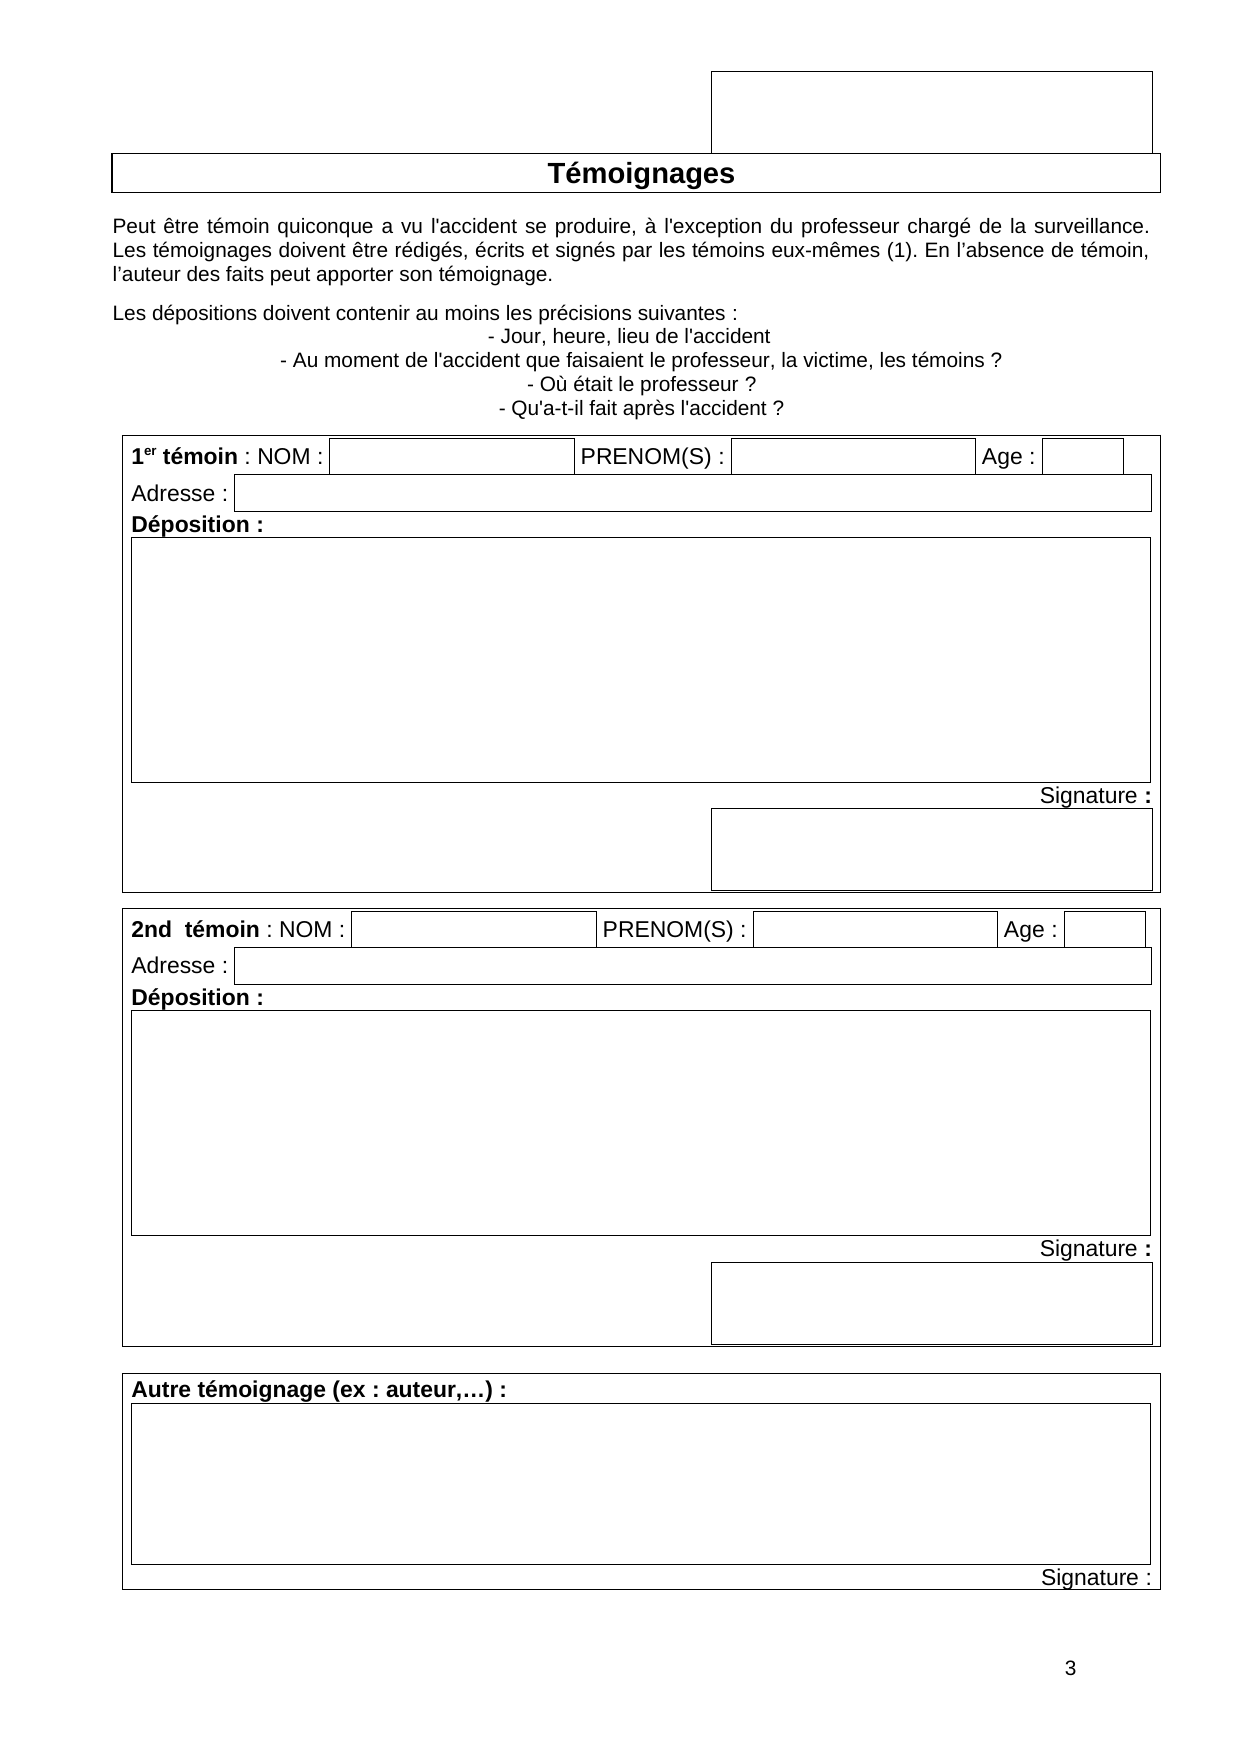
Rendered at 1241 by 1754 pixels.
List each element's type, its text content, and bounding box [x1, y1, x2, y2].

subtitle Déposition : [131, 984, 1152, 1010]
text Les dépositions doivent contenir au moins les précisions suivantes : [112, 300, 1152, 324]
text 2nd témoin : NOM : PRENOM(S) : Age : [123, 909, 1160, 947]
text - Jour, heure, lieu de l'accident [112, 324, 1152, 348]
text Signature : [131, 1564, 1152, 1589]
subtitle Autre témoignage (ex : auteur,…) : [123, 1374, 1160, 1403]
text - Qu'a-t-il fait après l'accident ? [131, 396, 1152, 420]
text Adresse : [131, 474, 234, 511]
subtitle Témoignages [113, 154, 1160, 192]
text Signature : [131, 782, 1152, 808]
text Peut être témoin quiconque a vu l'accident se produire, à l'exception du professeur chargé de la surveillance. Les témoignages doivent être rédigés, écrits et signés par les témoins eux-mêmes (1). En l’absence de témoin, l’auteur des faits peut apporter son témoignage. [112, 214, 1152, 286]
subtitle Déposition : [131, 511, 1152, 537]
text 1er témoin : NOM : PRENOM(S) : Age : [123, 436, 1160, 474]
text - Au moment de l'accident que faisaient le professeur, la victime, les témoins ? [131, 348, 1152, 372]
text Signature : [131, 1235, 1152, 1262]
text - Où était le professeur ? [131, 372, 1152, 396]
text Adresse : [131, 947, 234, 984]
